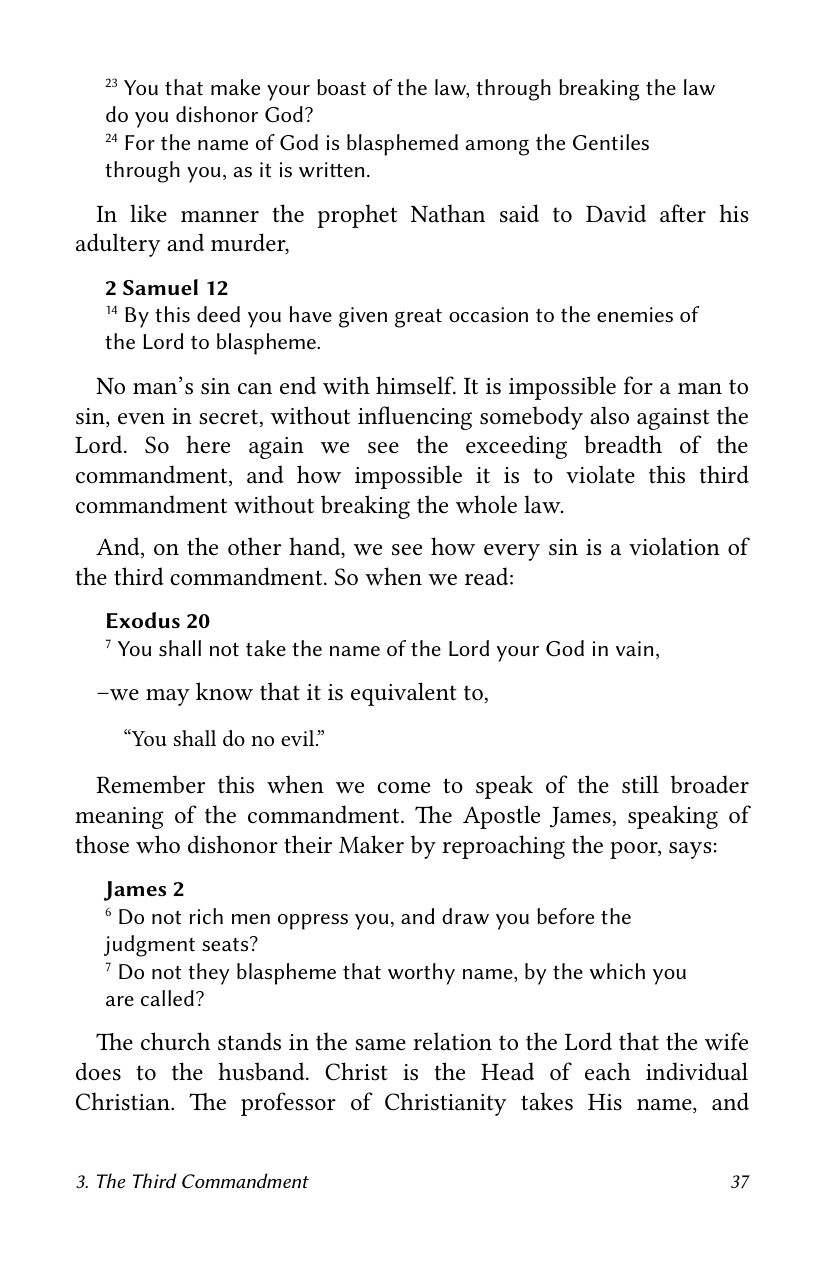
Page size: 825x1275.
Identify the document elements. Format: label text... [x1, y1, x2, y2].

text –we may know that it is equivalent to, [75, 678, 750, 707]
text And, on the other hand, we see how every sin is a violation of the third commandment. So when we read: [75, 533, 750, 592]
text 6 Do not rich men oppress you, and draw you before the judgment seats? [105, 904, 720, 957]
text No man’s sin can end with himself. It is impossible for a man to sin, even in secret, without influencing somebody also against the Lord. So here again we see the exceeding breadth of the commandment, and how impossible it is to violate this third commandment without breaking the whole law. [75, 372, 750, 520]
text Exodus 20 [105, 608, 750, 634]
text 23 You that make your boast of the law, through breaking the law do you dishonor God? [105, 75, 720, 128]
text 24 For the name of God is blasphemed among the Gentiles through you, as it is written. [105, 130, 720, 183]
text “You shall do no evil.” [105, 726, 720, 752]
text 7 Do not they blaspheme that worthy name, by the which you are called? [105, 958, 720, 1012]
text James 2 [105, 876, 750, 902]
text Remember this when we come to speak of the still broader meaning of the commandment. The Apostle James, speaking of those who dishonor their Maker by reproaching the poor, says: [75, 771, 750, 860]
text The church stands in the same relation to the Lord that the wife does to the husband. Christ is the Head of each individual Christian. The professor of Christianity takes His name, and [75, 1028, 750, 1117]
text In like manner the prophet Nathan said to David after his adultery and murder, [75, 199, 750, 258]
text 7 You shall not take the name of the Lord your God in vain, [105, 636, 720, 662]
text 2 Samuel 12 [105, 274, 750, 301]
text 14 By this deed you have given great occasion to the enemies of the Lord to blaspheme. [105, 302, 720, 356]
